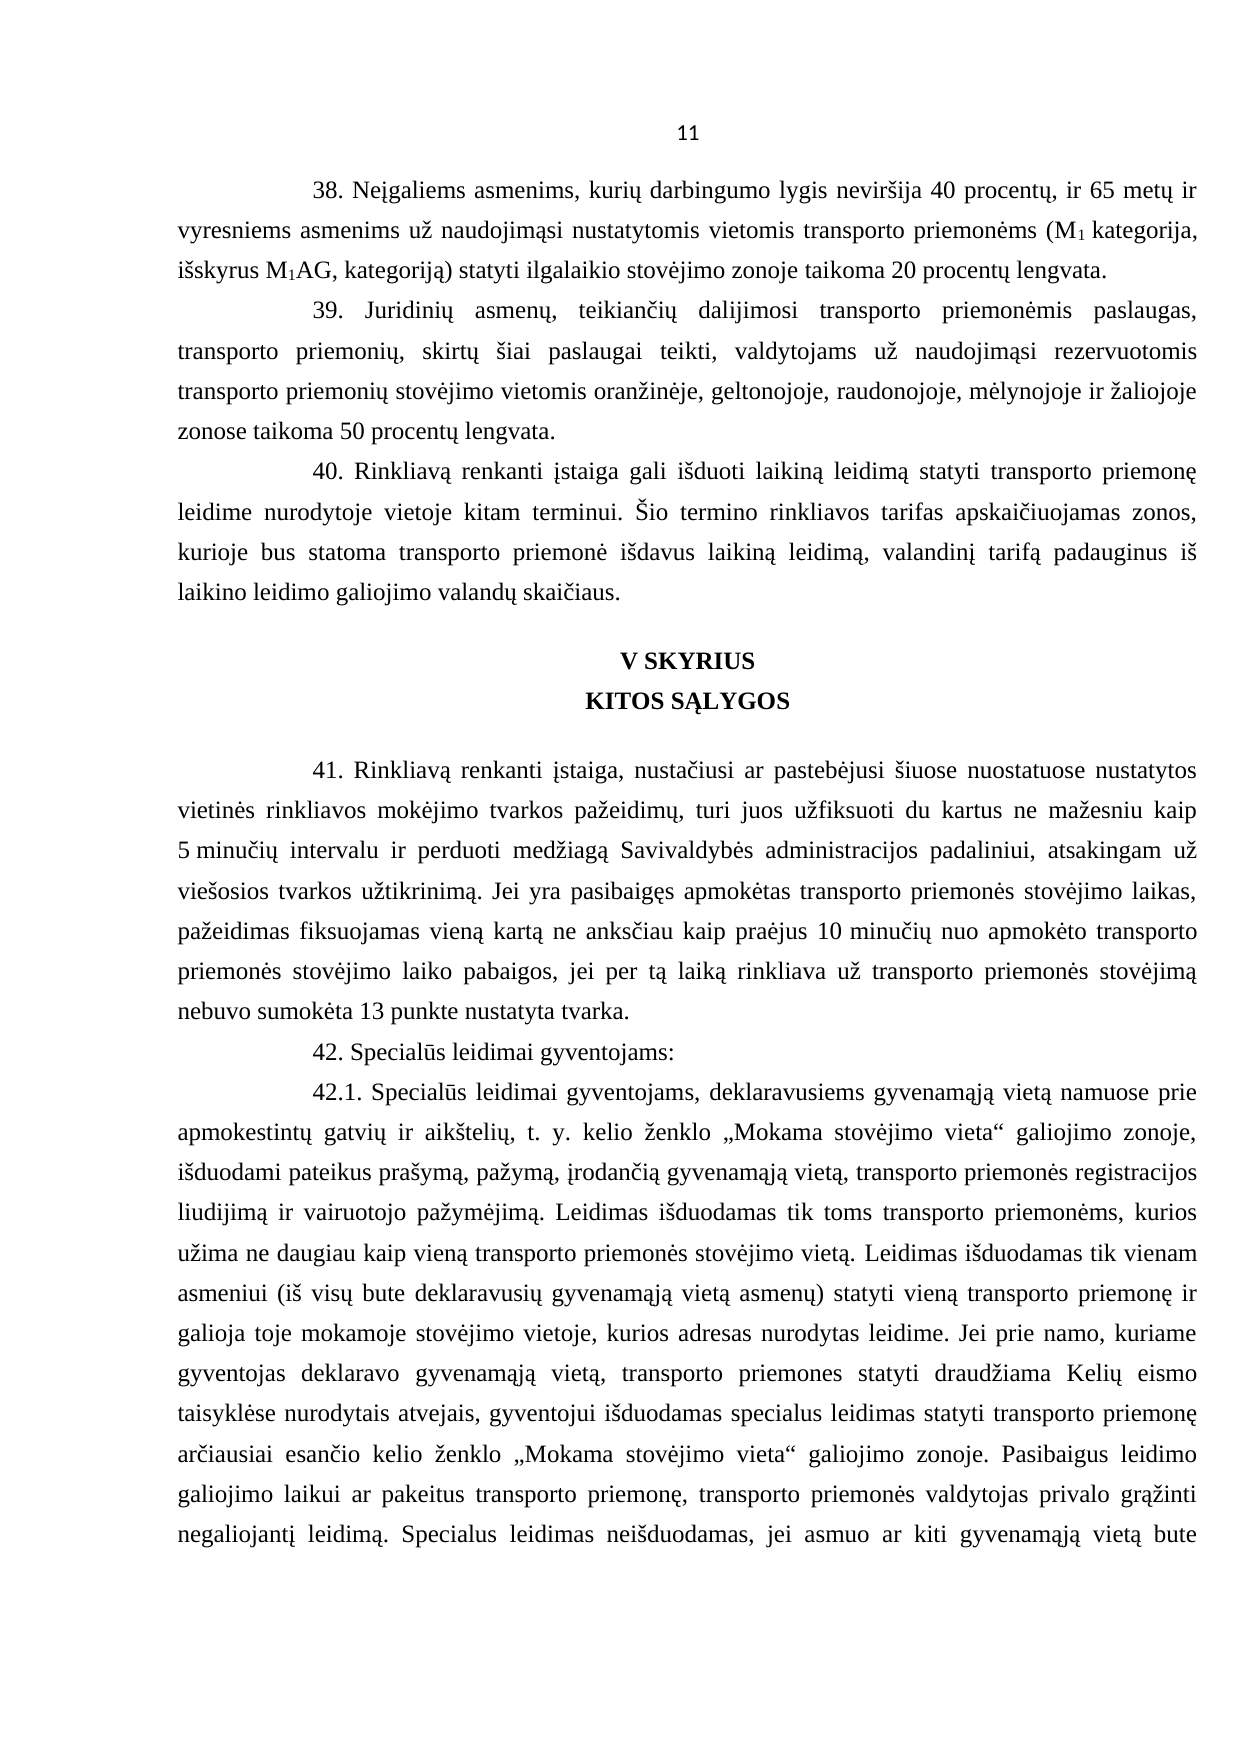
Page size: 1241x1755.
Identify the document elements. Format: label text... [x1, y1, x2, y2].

text 39. Juridinių asmenų, teikiančių dalijimosi transporto priemonėmis paslaugas, transporto priemonių, skirtų šiai paslaugai teikti, valdytojams už naudojimąsi rezervuotomis transporto priemonių stovėjimo vietomis oranžinėje, geltonojoje, raudonojoje, mėlynojoje ir žaliojoje zonose taikoma 50 procentų lengvata. [177, 296, 1198, 445]
text KITOS SĄLYGOS [177, 686, 1198, 715]
text 41. Rinkliavą renkanti įstaiga, nustačiusi ar pastebėjusi šiuose nuostatuose nustatytos vietinės rinkliavos mokėjimo tvarkos pažeidimų, turi juos užfiksuoti du kartus ne mažesniu kaip 5 minučių intervalu ir perduoti medžiagą Savivaldybės administracijos padaliniui, atsakingam už viešosios tvarkos užtikrinimą. Jei yra pasibaigęs apmokėtas transporto priemonės stovėjimo laikas, pažeidimas fiksuojamas vieną kartą ne anksčiau kaip praėjus 10 minučių nuo apmokėto transporto priemonės stovėjimo laiko pabaigos, jei per tą laiką rinkliava už transporto priemonės stovėjimą nebuvo sumokėta 13 punkte nustatyta tvarka. [177, 755, 1198, 1025]
text 40. Rinkliavą renkanti įstaiga gali išduoti laikiną leidimą statyti transporto priemonę leidime nurodytoje vietoje kitam terminui. Šio termino rinkliavos tarifas apskaičiuojamas zonos, kurioje bus statoma transporto priemonė išdavus laikiną leidimą, valandinį tarifą padauginus iš laikino leidimo galiojimo valandų skaičiaus. [177, 456, 1198, 606]
text 42.1. Specialūs leidimai gyventojams, deklaravusiems gyvenamąją vietą namuose prie apmokestintų gatvių ir aikštelių, t. y. kelio ženklo „Mokama stovėjimo vieta“ galiojimo zonoje, išduodami pateikus prašymą, pažymą, įrodančią gyvenamąją vietą, transporto priemonės registracijos liudijimą ir vairuotojo pažymėjimą. Leidimas išduodamas tik toms transporto priemonėms, kurios užima ne daugiau kaip vieną transporto priemonės stovėjimo vietą. Leidimas išduodamas tik vienam asmeniui (iš visų bute deklaravusių gyvenamąją vietą asmenų) statyti vieną transporto priemonę ir galioja toje mokamoje stovėjimo vietoje, kurios adresas nurodytas leidime. Jei prie namo, kuriame gyventojas deklaravo gyvenamąją vietą, transporto priemones statyti draudžiama Kelių eismo taisyklėse nurodytais atvejais, gyventojui išduodamas specialus leidimas statyti transporto priemonę arčiausiai esančio kelio ženklo „Mokama stovėjimo vieta“ galiojimo zonoje. Pasibaigus leidimo galiojimo laikui ar pakeitus transporto priemonę, transporto priemonės valdytojas privalo grąžinti negaliojantį leidimą. Specialus leidimas neišduodamas, jei asmuo ar kiti gyvenamąją vietą bute [177, 1077, 1198, 1548]
text 42. Specialūs leidimai gyventojams: [177, 1037, 1198, 1065]
text 38. Neįgaliems asmenims, kurių darbingumo lygis neviršija 40 procentų, ir 65 metų ir vyresniems asmenims už naudojimąsi nustatytomis vietomis transporto priemonėms (M1 kategorija, išskyrus M1AG, kategoriją) statyti ilgalaikio stovėjimo zonoje taikoma 20 procentų lengvata. [177, 175, 1198, 284]
text V SKYRIUS [177, 646, 1198, 675]
